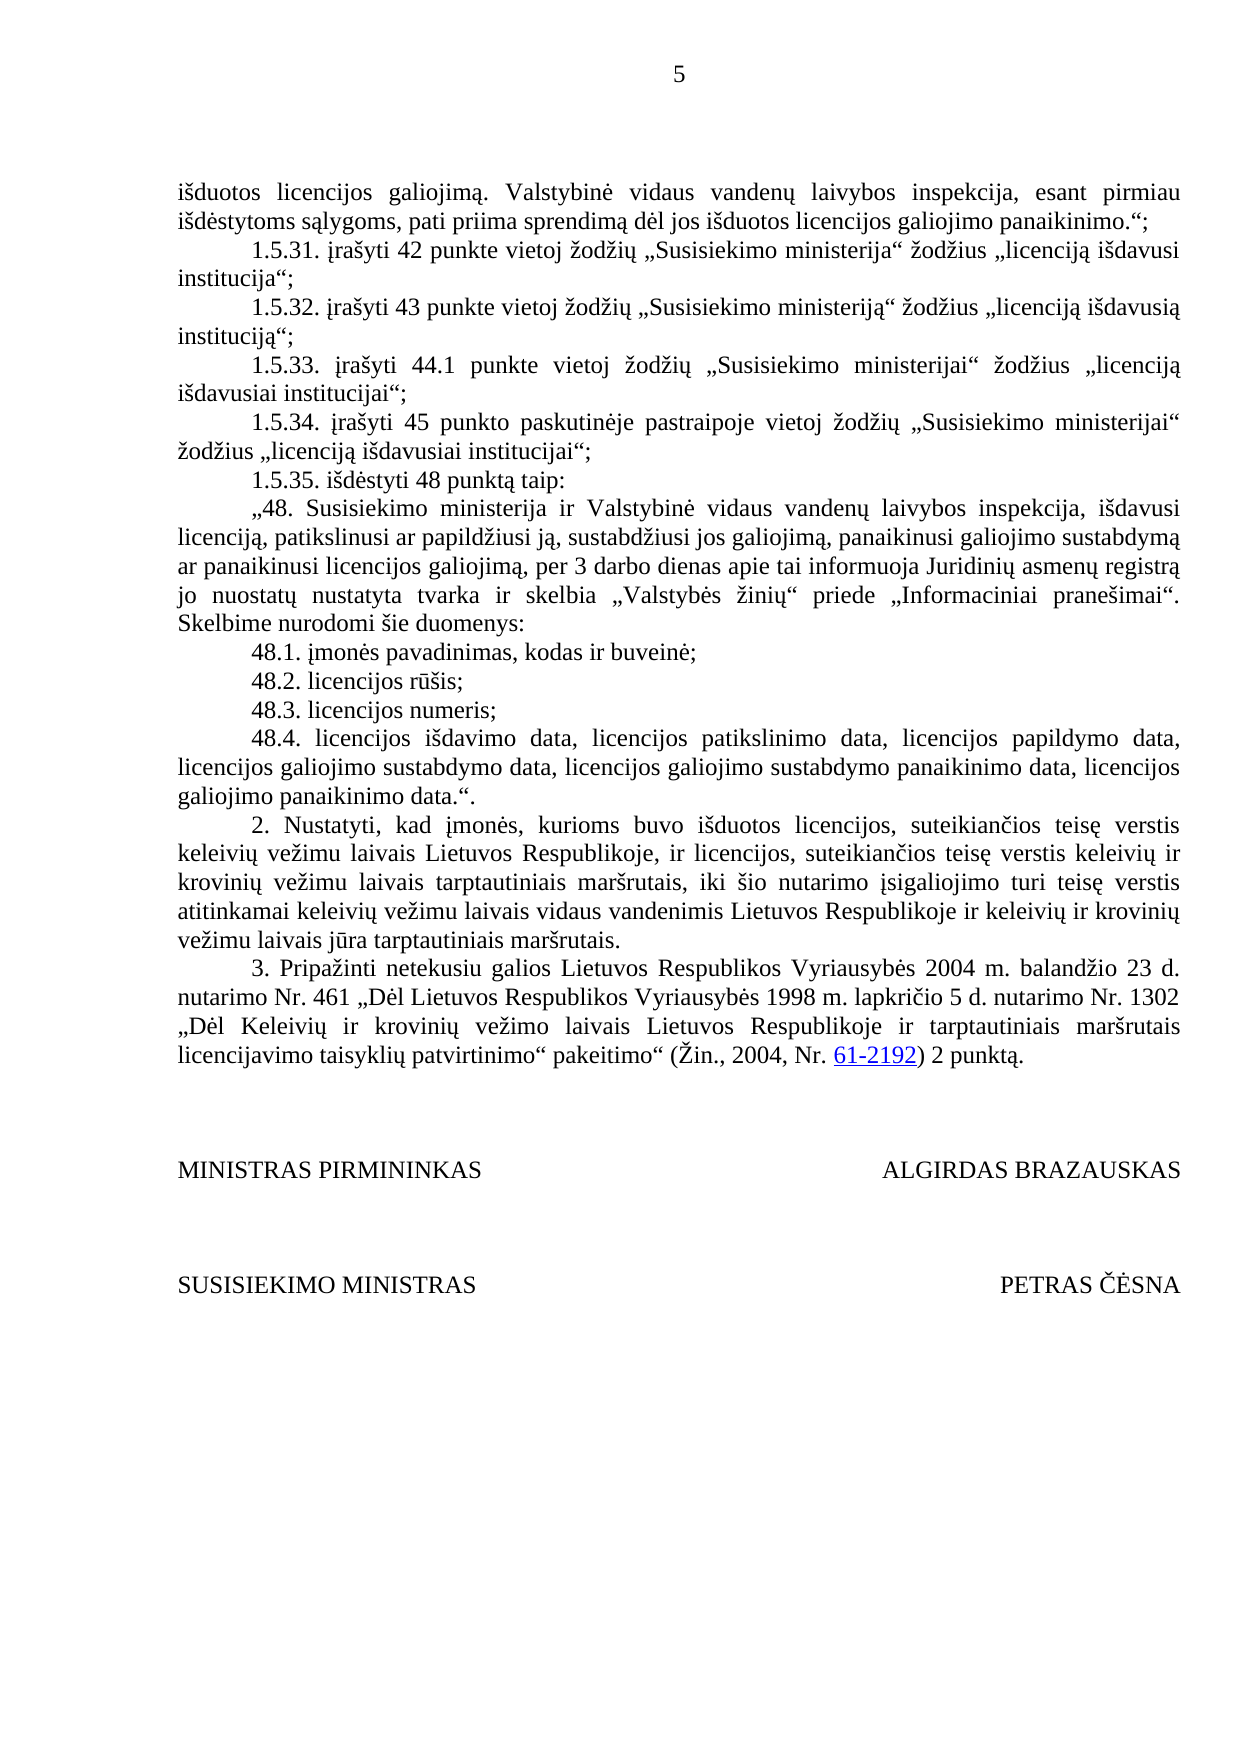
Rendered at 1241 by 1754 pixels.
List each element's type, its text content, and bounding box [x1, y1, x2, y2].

text 1.5.34. įrašyti 45 punkto paskutinėje pastraipoje vietoj žodžių „Susisiekimo ministerijai“ žodžius „licenciją išdavusiai institucijai“; [177, 407, 1181, 465]
text išduotos licencijos galiojimą. Valstybinė vidaus vandenų laivybos inspekcija, esant pirmiau išdėstytoms sąlygoms, pati priima sprendimą dėl jos išduotos licencijos galiojimo panaikinimo.“; [177, 177, 1181, 235]
text 48.1. įmonės pavadinimas, kodas ir buveinė; [177, 637, 1181, 666]
text 1.5.35. išdėstyti 48 punktą taip: [177, 465, 1181, 493]
text 48.3. licencijos numeris; [177, 695, 1181, 723]
text MINISTRAS PIRMININKAS ALGIRDAS BRAZAUSKAS [177, 1155, 1181, 1183]
text 2. Nustatyti, kad įmonės, kurioms buvo išduotos licencijos, suteikiančios teisę verstis keleivių vežimu laivais Lietuvos Respublikoje, ir licencijos, suteikiančios teisę verstis keleivių ir krovinių vežimu laivais tarptautiniais maršrutais, iki šio nutarimo įsigaliojimo turi teisę verstis atitinkamai keleivių vežimu laivais vidaus vandenimis Lietuvos Respublikoje ir keleivių ir krovinių vežimu laivais jūra tarptautiniais maršrutais. [177, 810, 1181, 953]
text „48. Susisiekimo ministerija ir Valstybinė vidaus vandenų laivybos inspekcija, išdavusi licenciją, patikslinusi ar papildžiusi ją, sustabdžiusi jos galiojimą, panaikinusi galiojimo sustabdymą ar panaikinusi licencijos galiojimą, per 3 darbo dienas apie tai informuoja Juridinių asmenų registrą jo nuostatų nustatyta tvarka ir skelbia „Valstybės žinių“ priede „Informaciniai pranešimai“. Skelbime nurodomi šie duomenys: [177, 493, 1181, 637]
text 3. Pripažinti netekusiu galios Lietuvos Respublikos Vyriausybės 2004 m. balandžio 23 d. nutarimo Nr. 461 „Dėl Lietuvos Respublikos Vyriausybės 1998 m. lapkričio 5 d. nutarimo Nr. 1302 „Dėl Keleivių ir krovinių vežimo laivais Lietuvos Respublikoje ir tarptautiniais maršrutais licencijavimo taisyklių patvirtinimo“ pakeitimo“ (Žin., 2004, Nr. 61-2192) 2 punktą. [177, 953, 1181, 1068]
text 1.5.33. įrašyti 44.1 punkte vietoj žodžių „Susisiekimo ministerijai“ žodžius „licenciją išdavusiai institucijai“; [177, 350, 1181, 407]
text SUSISIEKIMO MINISTRAS PETRAS ČĖSNA [177, 1270, 1181, 1298]
text 1.5.32. įrašyti 43 punkte vietoj žodžių „Susisiekimo ministeriją“ žodžius „licenciją išdavusią instituciją“; [177, 292, 1181, 350]
text 1.5.31. įrašyti 42 punkte vietoj žodžių „Susisiekimo ministerija“ žodžius „licenciją išdavusi institucija“; [177, 235, 1181, 292]
text 48.2. licencijos rūšis; [177, 666, 1181, 695]
text 48.4. licencijos išdavimo data, licencijos patikslinimo data, licencijos papildymo data, licencijos galiojimo sustabdymo data, licencijos galiojimo sustabdymo panaikinimo data, licencijos galiojimo panaikinimo data.“. [177, 723, 1181, 810]
